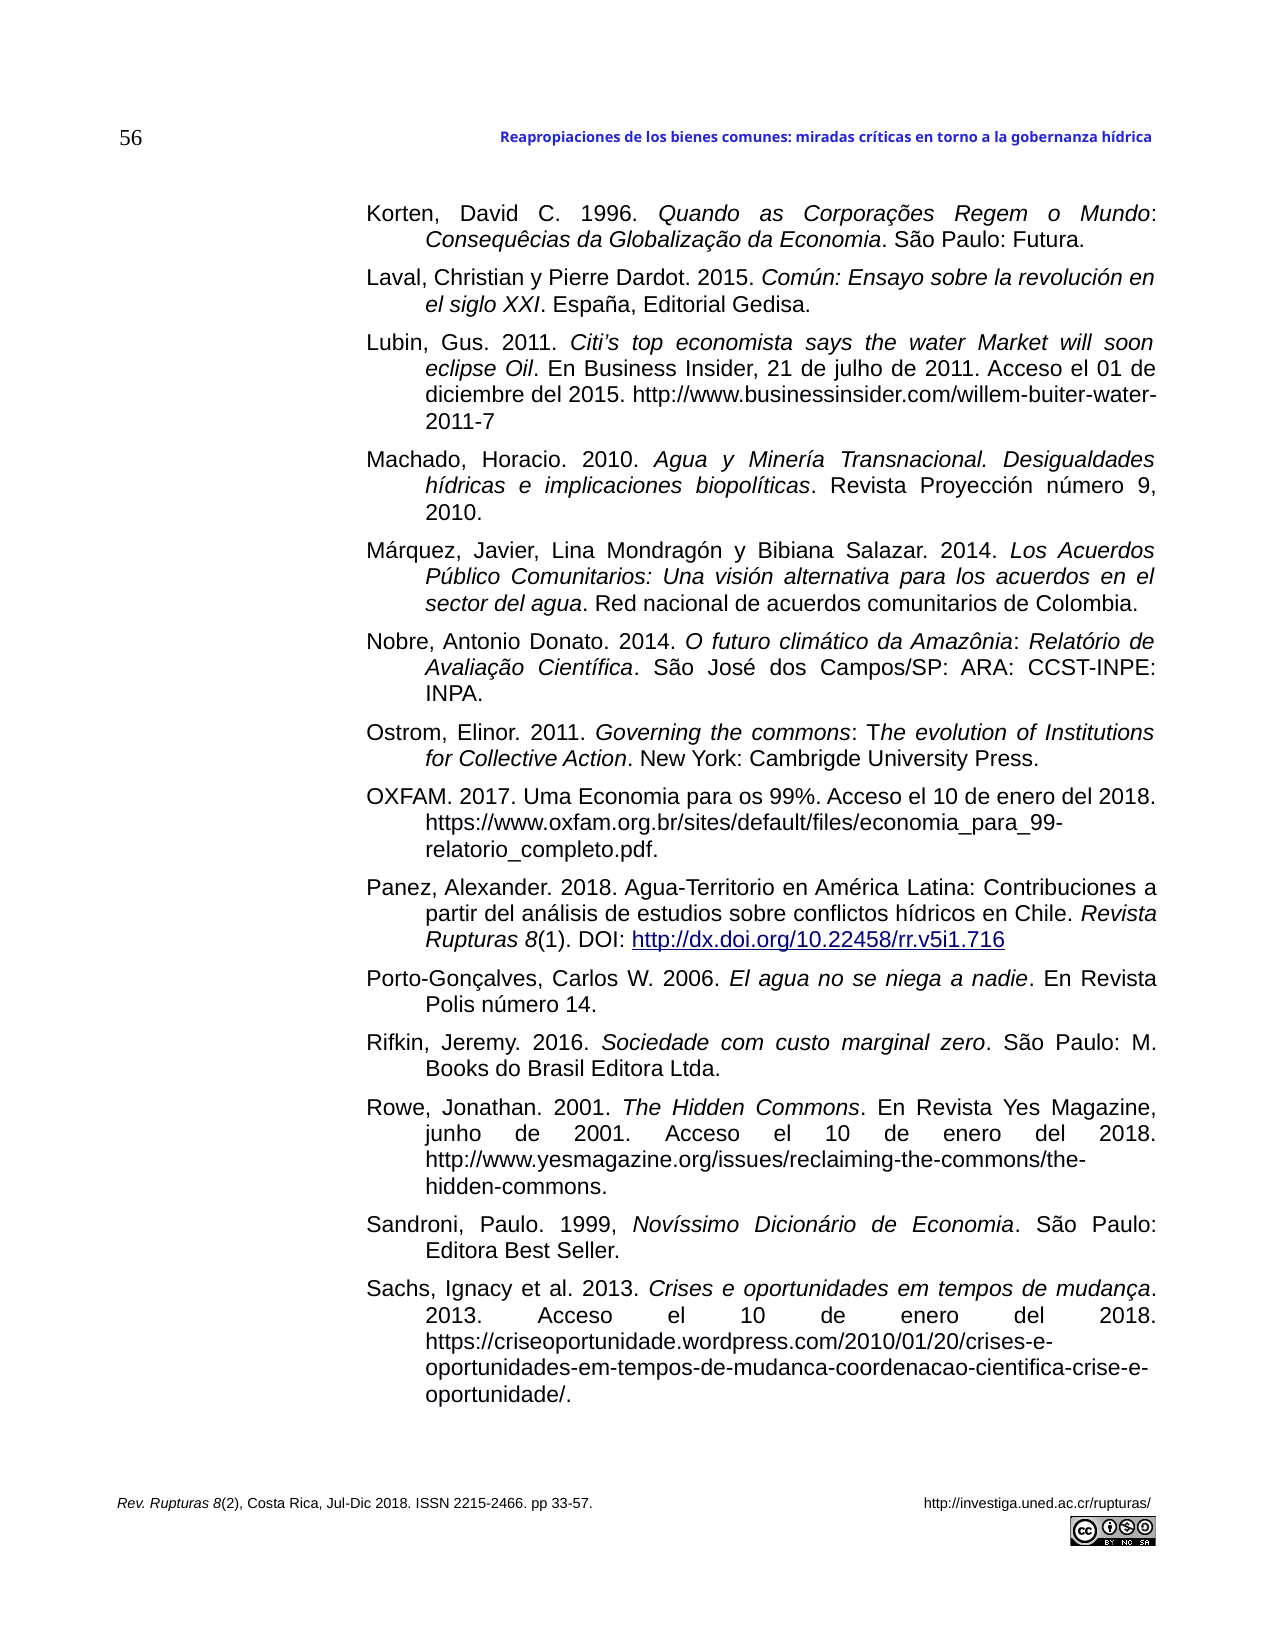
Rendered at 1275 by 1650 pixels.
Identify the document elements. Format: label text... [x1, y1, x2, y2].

text Lubin, Gus. 2011. Citi’s top economista says the water Market will soon eclipse Oil. En Business Insider, 21 de julho de 2011. Acceso el 01 de diciembre del 2015. http://www.businessinsider.com/willem-buiter-water-2011-7 [366, 329, 1157, 434]
text Panez, Alexander. 2018. Agua-Territorio en América Latina: Contribuciones a partir del análisis de estudios sobre conflictos hídricos en Chile. Revista Rupturas 8(1). DOI: http://dx.doi.org/10.22458/rr.v5i1.716 [366, 874, 1157, 953]
text Nobre, Antonio Donato. 2014. O futuro climático da Amazônia: Relatório de Avaliação Científica. São José dos Campos/SP: ARA: CCST-INPE: INPA. [366, 628, 1157, 707]
text Sachs, Ignacy et al. 2013. Crises e oportunidades em tempos de mudança. 2013. Acceso el 10 de enero del 2018. https://criseoportunidade.wordpress.com/2010/01/20/crises-e-oportunidades-em-tempos-de-mudanca-coordenacao-cientifica-crise-e-oportunidade/. [366, 1275, 1157, 1407]
text Rowe, Jonathan. 2001. The Hidden Commons. En Revista Yes Magazine, junho de 2001. Acceso el 10 de enero del 2018. http://www.yesmagazine.org/issues/reclaiming-the-commons/the-hidden-commons. [366, 1093, 1157, 1199]
picture [1070, 1516, 1156, 1546]
text Sandroni, Paulo. 1999, Novíssimo Dicionário de Economia. São Paulo: Editora Best Seller. [366, 1211, 1157, 1263]
text Korten, David C. 1996. Quando as Corporações Regem o Mundo: Consequêcias da Globalização da Economia. São Paulo: Futura. [366, 200, 1157, 252]
text Ostrom, Elinor. 2011. Governing the commons: The evolution of Institutions for Collective Action. New York: Cambrigde University Press. [366, 718, 1157, 771]
text Laval, Christian y Pierre Dardot. 2015. Común: Ensayo sobre la revolución en el siglo XXI. España, Editorial Gedisa. [366, 264, 1157, 317]
text OXFAM. 2017. Uma Economia para os 99%. Acceso el 10 de enero del 2018. https://www.oxfam.org.br/sites/default/files/economia_para_99-relatorio_completo.pdf. [366, 783, 1157, 862]
text Márquez, Javier, Lina Mondragón y Bibiana Salazar. 2014. Los Acuerdos Público Comunitarios: Una visión alternativa para los acuerdos en el sector del agua. Red nacional de acuerdos comunitarios de Colombia. [366, 537, 1157, 616]
text Porto-Gonçalves, Carlos W. 2006. El agua no se niega a nadie. En Revista Polis número 14. [366, 964, 1157, 1017]
text Rifkin, Jeremy. 2016. Sociedade com custo marginal zero. São Paulo: M. Books do Brasil Editora Ltda. [366, 1029, 1157, 1082]
text Machado, Horacio. 2010. Agua y Minería Transnacional. Desigualdades hídricas e implicaciones biopolíticas. Revista Proyección número 9, 2010. [366, 446, 1157, 525]
